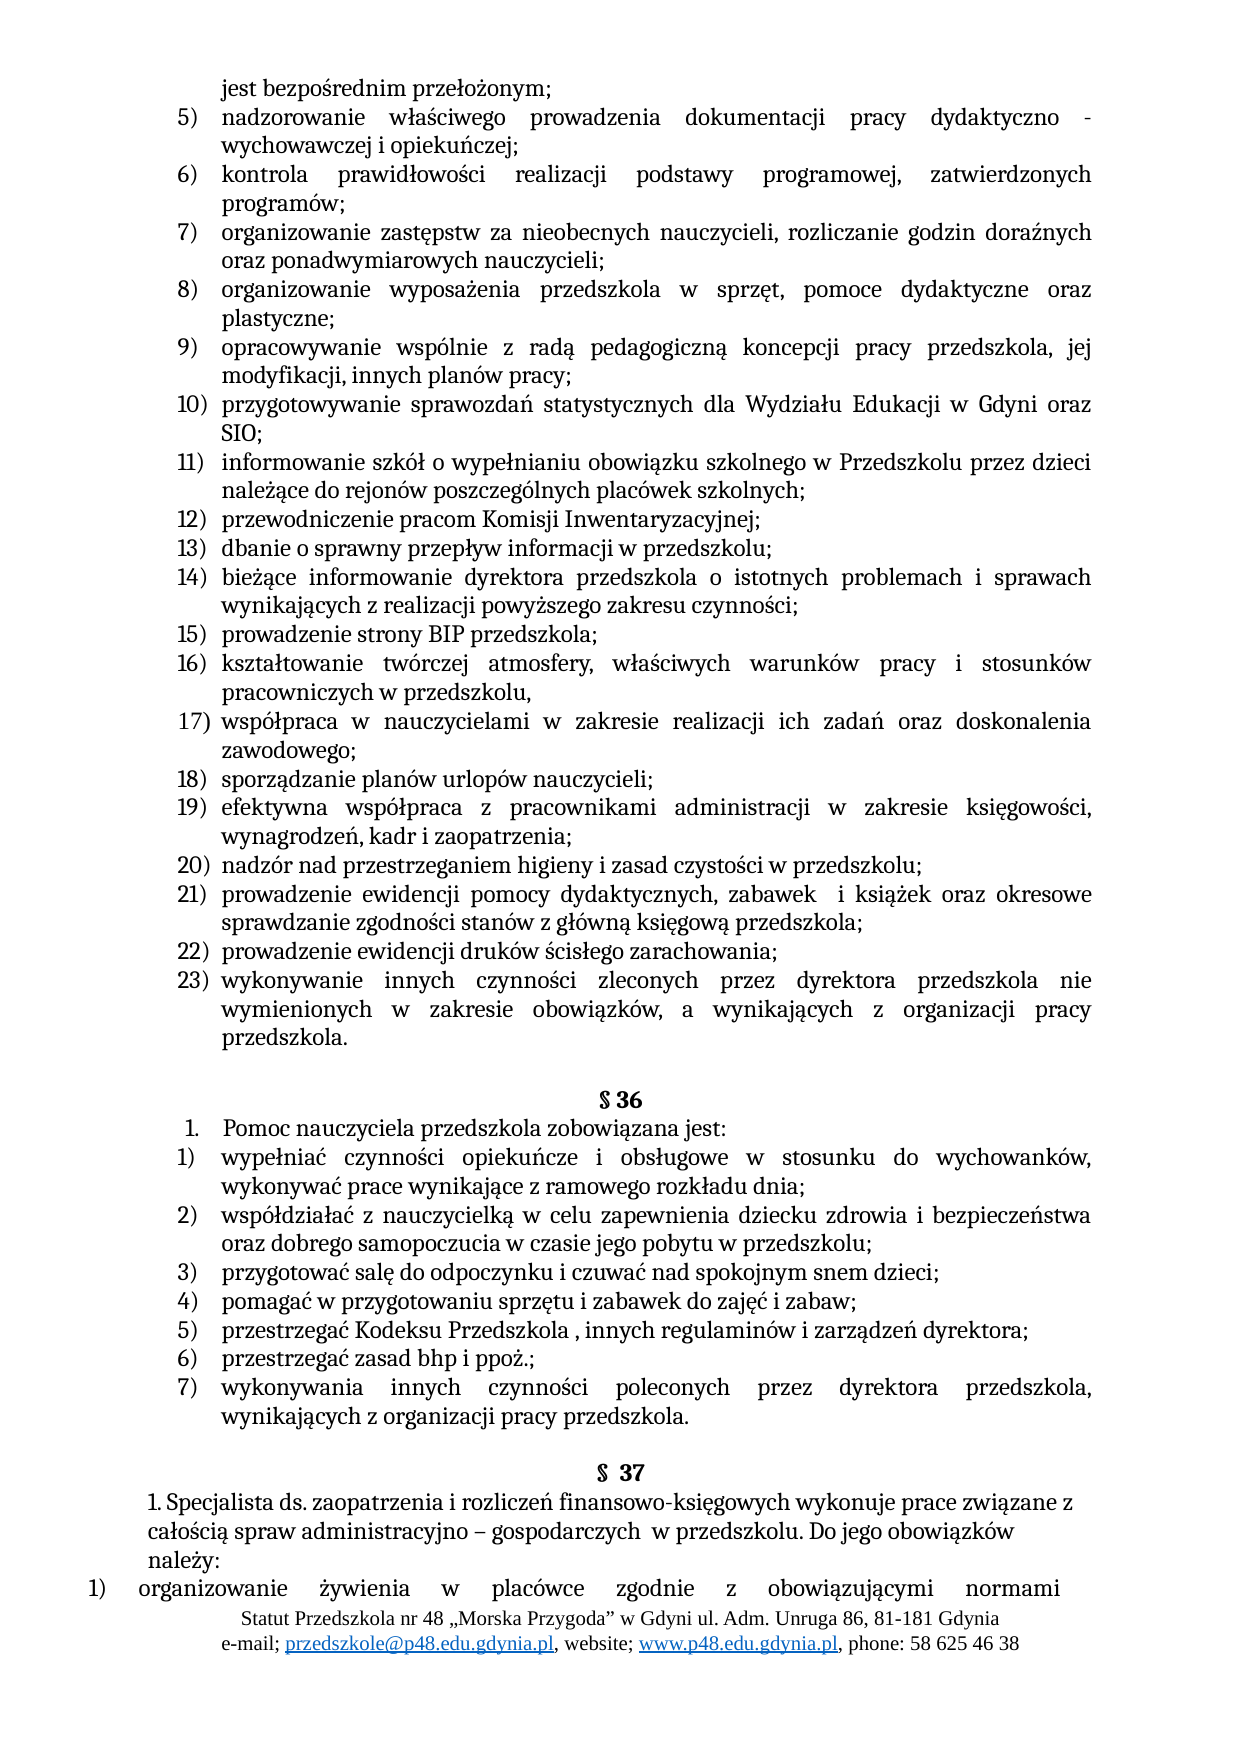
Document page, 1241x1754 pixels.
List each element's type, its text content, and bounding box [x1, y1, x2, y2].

list bieżące informowanie dyrektora przedszkola o istotnych problemach i sprawach wynikających z realizacji powyższego zakresu czynności; [177, 562, 1093, 620]
list prowadzenie strony BIP przedszkola; [177, 620, 1093, 649]
list przewodniczenie pracom Komisji Inwentaryzacyjnej; [177, 505, 1093, 534]
list przygotować salę do odpoczynku i czuwać nad spokojnym snem dzieci; [177, 1258, 1093, 1287]
list jest bezpośrednim przełożonym; [177, 74, 1093, 102]
list wypełniać czynności opiekuńcze i obsługowe w stosunku do wychowanków, wykonywać prace wynikające z ramowego rozkładu dnia; [177, 1143, 1093, 1201]
text § 37 [148, 1459, 1093, 1488]
text 1. Specjalista ds. zaopatrzenia i rozliczeń finansowo-księgowych wykonuje prace związane z całością spraw administracyjno – gospodarczych w przedszkolu. Do jego obowiązków należy: [148, 1488, 1093, 1574]
list organizowanie wyposażenia przedszkola w sprzęt, pomoce dydaktyczne oraz plastyczne; [177, 275, 1093, 332]
list efektywna współpraca z pracownikami administracji w zakresie księgowości, wynagrodzeń, kadr i zaopatrzenia; [177, 793, 1093, 851]
list pomagać w przygotowaniu sprzętu i zabawek do zajęć i zabaw; [177, 1287, 1093, 1316]
list informowanie szkół o wypełnianiu obowiązku szkolnego w Przedszkolu przez dzieci należące do rejonów poszczególnych placówek szkolnych; [177, 447, 1093, 505]
list opracowywanie wspólnie z radą pedagogiczną koncepcji pracy przedszkola, jej modyfikacji, innych planów pracy; [177, 332, 1093, 390]
text § 36 [148, 1086, 1093, 1114]
list współdziałać z nauczycielką w celu zapewnienia dziecku zdrowia i bezpieczeństwa oraz dobrego samopoczucia w czasie jego pobytu w przedszkolu; [177, 1201, 1093, 1258]
list prowadzenie ewidencji druków ścisłego zarachowania; [177, 937, 1093, 966]
list organizowanie zastępstw za nieobecnych nauczycieli, rozliczanie godzin doraźnych oraz ponadwymiarowych nauczycieli; [177, 217, 1093, 275]
list dbanie o sprawny przepływ informacji w przedszkolu; [177, 534, 1093, 562]
list wykonywanie innych czynności zleconych przez dyrektora przedszkola nie wymienionych w zakresie obowiązków, a wynikających z organizacji pracy przedszkola. [177, 966, 1093, 1052]
list przestrzegać Kodeksu Przedszkola , innych regulaminów i zarządzeń dyrektora; [177, 1316, 1093, 1344]
list przygotowywanie sprawozdań statystycznych dla Wydziału Edukacji w Gdyni oraz SIO; [177, 390, 1093, 447]
list sporządzanie planów urlopów nauczycieli; [177, 764, 1093, 793]
list nadzór nad przestrzeganiem higieny i zasad czystości w przedszkolu; [177, 851, 1093, 879]
list przestrzegać zasad bhp i ppoż.; [177, 1344, 1093, 1373]
text 1) organizowanie żywienia w placówce zgodnie z obowiązującymi normami [88, 1574, 1093, 1603]
list wykonywania innych czynności poleconych przez dyrektora przedszkola, wynikających z organizacji pracy przedszkola. [177, 1373, 1093, 1431]
list Pomoc nauczyciela przedszkola zobowiązana jest: [185, 1114, 1093, 1143]
list prowadzenie ewidencji pomocy dydaktycznych, zabawek i książek oraz okresowe sprawdzanie zgodności stanów z główną księgową przedszkola; [177, 879, 1093, 937]
list kontrola prawidłowości realizacji podstawy programowej, zatwierdzonych programów; [177, 160, 1093, 217]
list kształtowanie twórczej atmosfery, właściwych warunków pracy i stosunków pracowniczych w przedszkolu, [177, 649, 1093, 706]
list nadzorowanie właściwego prowadzenia dokumentacji pracy dydaktyczno - wychowawczej i opiekuńczej; [177, 102, 1093, 160]
list współpraca w nauczycielami w zakresie realizacji ich zadań oraz doskonalenia zawodowego; [177, 706, 1093, 764]
